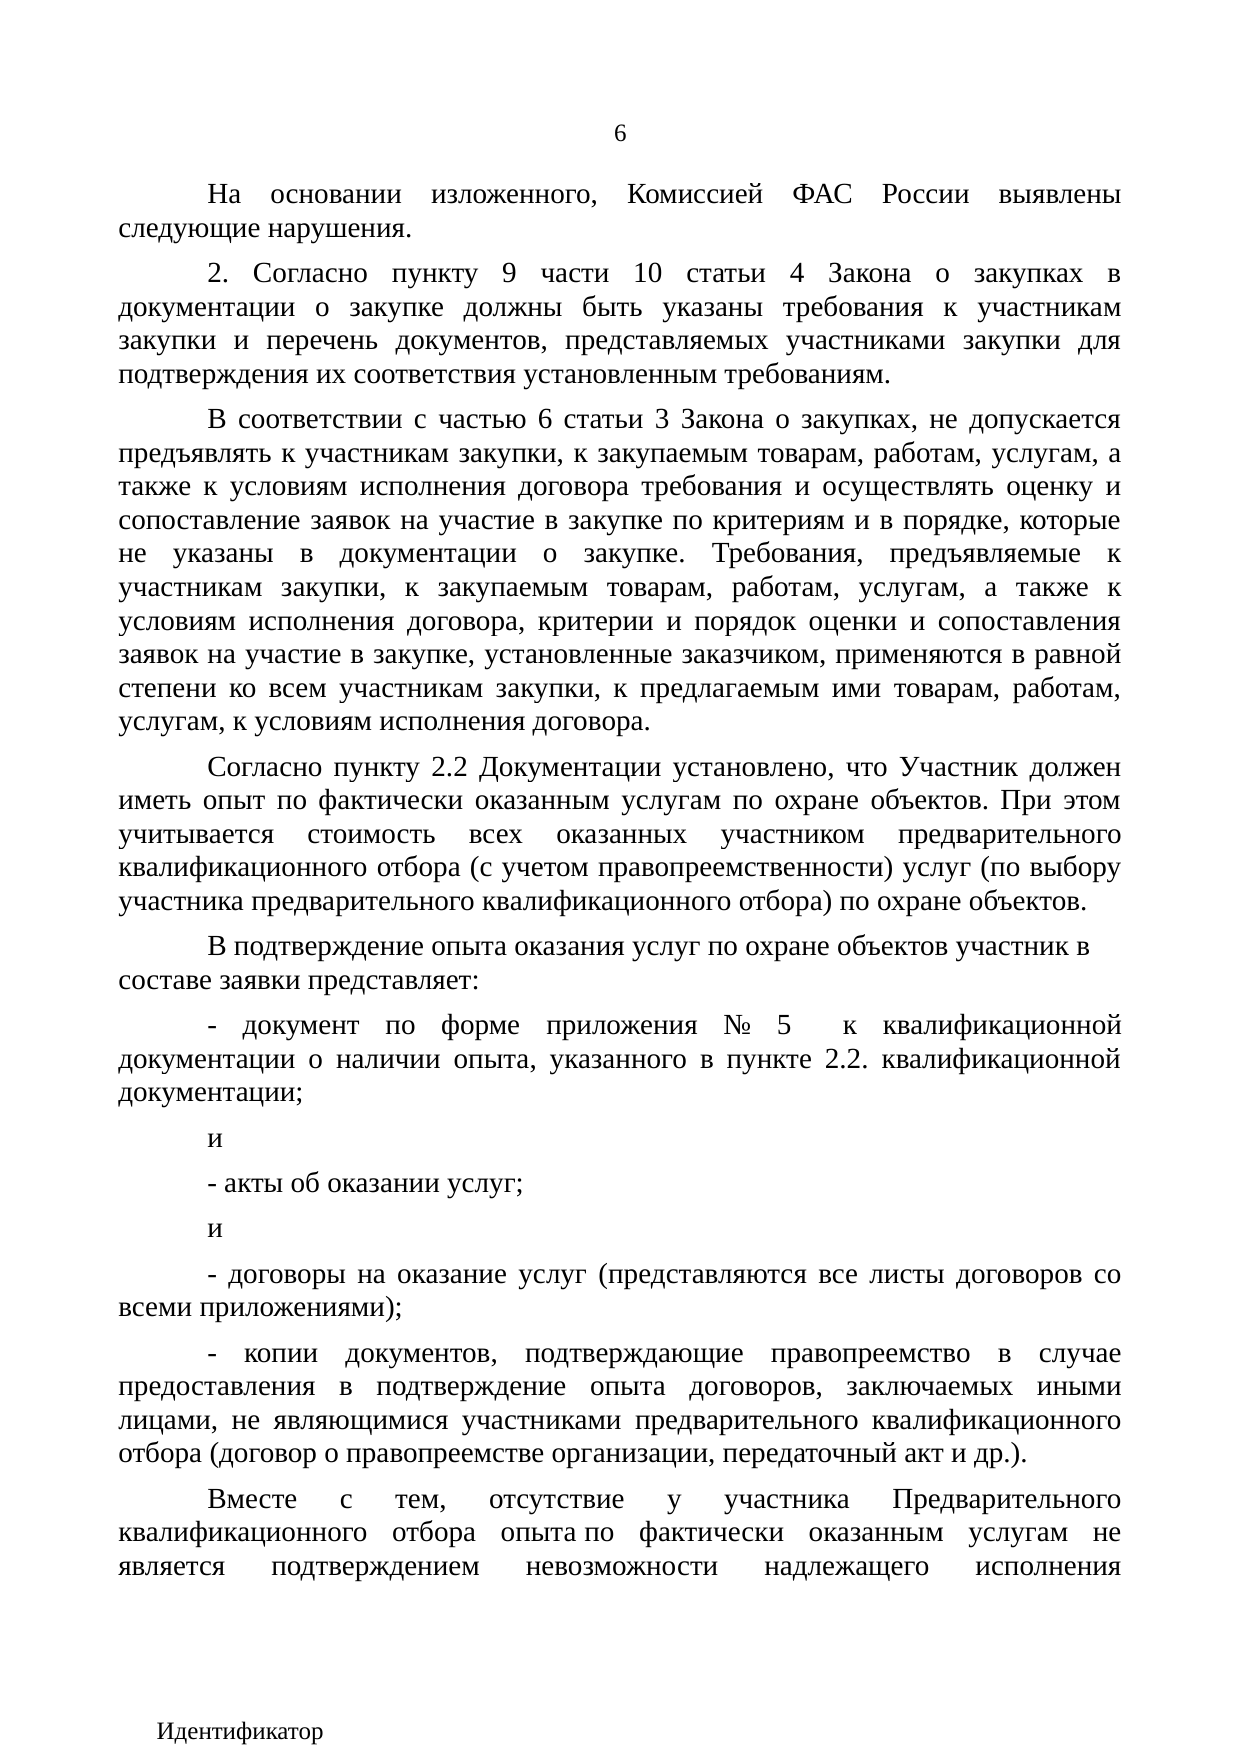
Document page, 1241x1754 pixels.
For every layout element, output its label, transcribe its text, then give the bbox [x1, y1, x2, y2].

text - акты об оказании услуг; [118, 1165, 1122, 1199]
text и [118, 1211, 1122, 1244]
text 2. Согласно пункту 9 части 10 статьи 4 Закона о закупках в документации о закупке должны быть указаны требования к участникам закупки и перечень документов, представляемых участниками закупки для подтверждения их соответствия установленным требованиям. [118, 255, 1122, 389]
text В подтверждение опыта оказания услуг по охране объектов участник в составе заявки представляет: [118, 928, 1122, 995]
text - документ по форме приложения № 5 к квалификационной документации о наличии опыта, указанного в пункте 2.2. квалификационной документации; [118, 1007, 1122, 1108]
text Вместе с тем, отсутствие у участника Предварительного квалификационного отбора опыта по фактически оказанным услугам не является подтверждением невозможности надлежащего исполнения [118, 1481, 1122, 1582]
text В соответствии с частью 6 статьи 3 Закона о закупках, не допускается предъявлять к участникам закупки, к закупаемым товарам, работам, услугам, а также к условиям исполнения договора требования и осуществлять оценку и сопоставление заявок на участие в закупке по критериям и в порядке, которые не указаны в документации о закупке. Требования, предъявляемые к участникам закупки, к закупаемым товарам, работам, услугам, а также к условиям исполнения договора, критерии и порядок оценки и сопоставления заявок на участие в закупке, установленные заказчиком, применяются в равной степени ко всем участникам закупки, к предлагаемым ими товарам, работам, услугам, к условиям исполнения договора. [118, 401, 1122, 737]
text - договоры на оказание услуг (представляются все листы договоров со всеми приложениями); [118, 1256, 1122, 1323]
text Согласно пункту 2.2 Документации установлено, что Участник должен иметь опыт по фактически оказанным услугам по охране объектов. При этом учитывается стоимость всех оказанных участником предварительного квалификационного отбора (с учетом правопреемственности) услуг (по выбору участника предварительного квалификационного отбора) по охране объектов. [118, 749, 1122, 916]
text и [118, 1120, 1122, 1153]
text - копии документов, подтверждающие правопреемство в случае предоставления в подтверждение опыта договоров, заключаемых иными лицами, не являющимися участниками предварительного квалификационного отбора (договор о правопреемстве организации, передаточный акт и др.). [118, 1335, 1122, 1469]
text На основании изложенного, Комиссией ФАС России выявлены следующие нарушения. [118, 176, 1122, 243]
